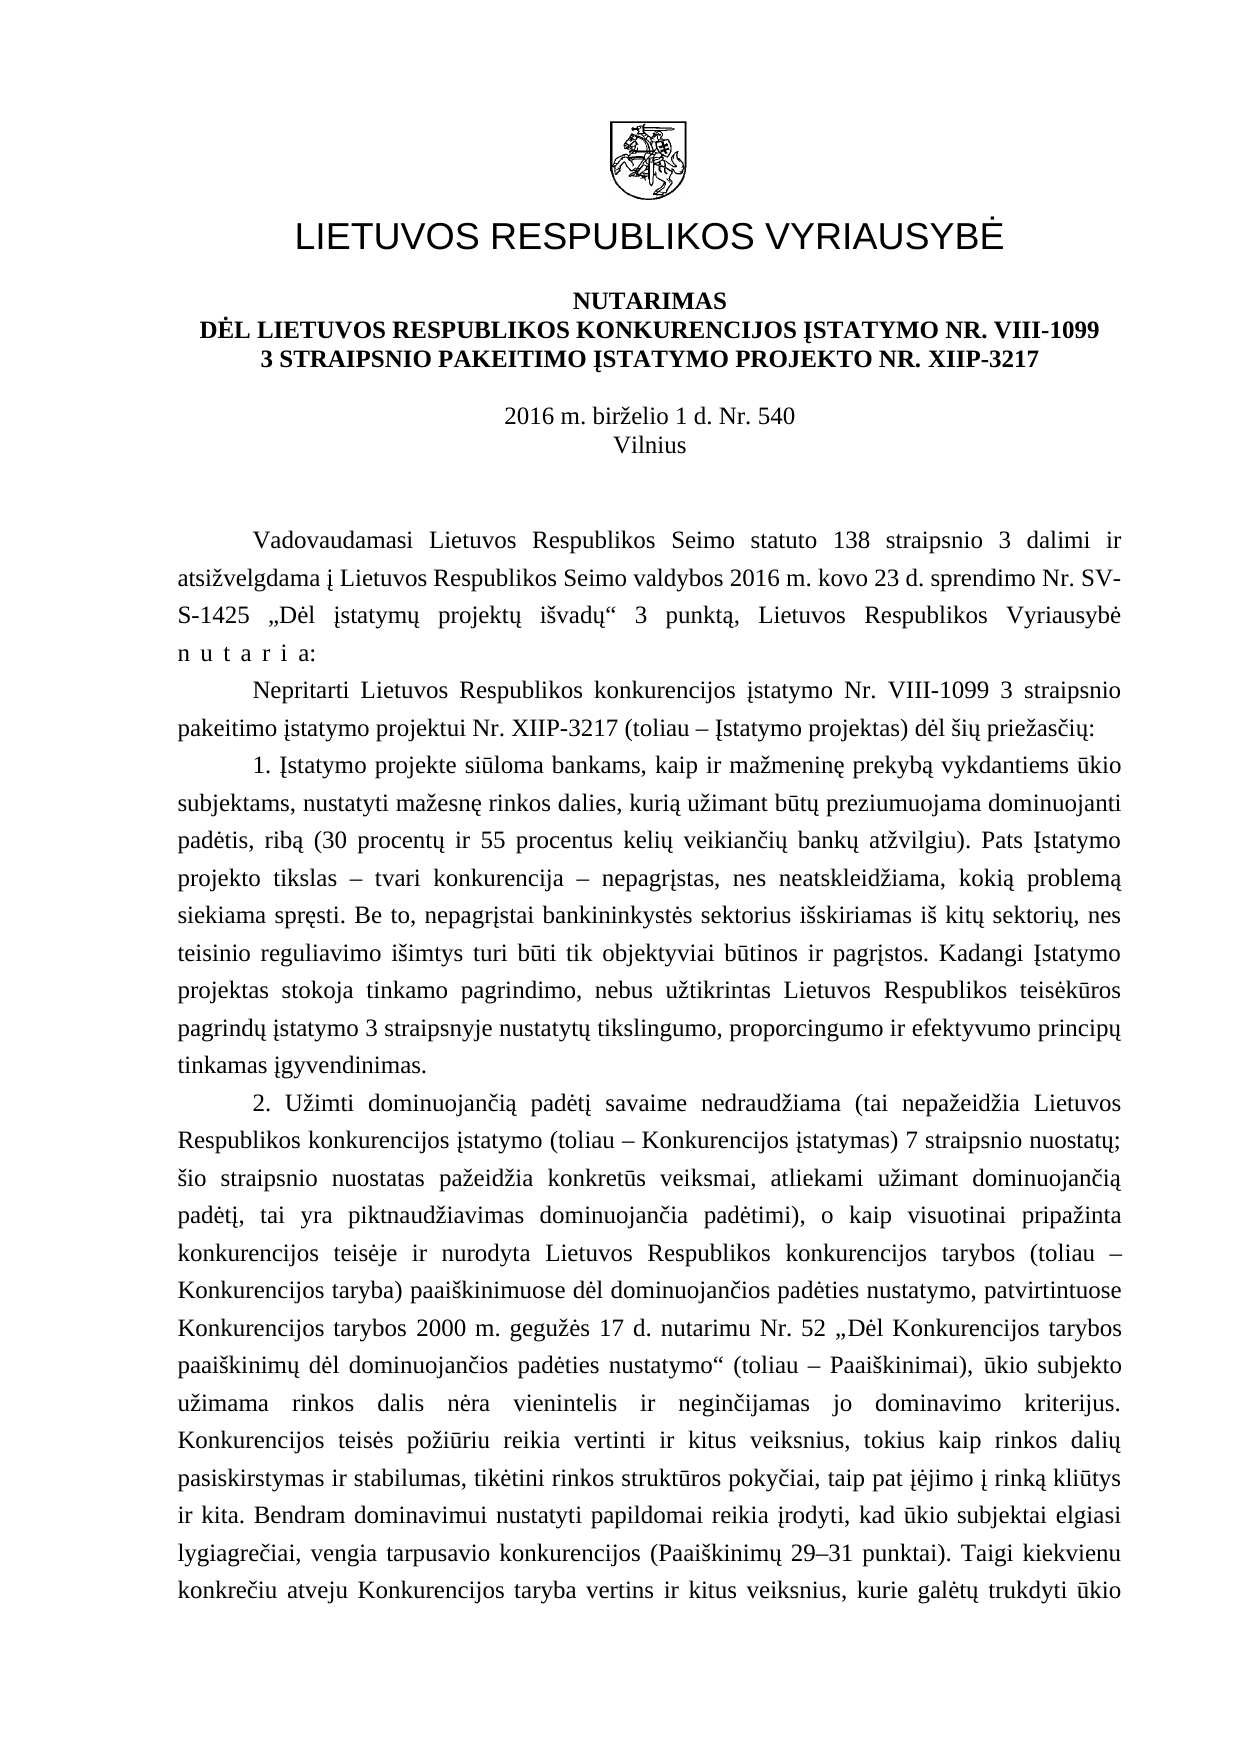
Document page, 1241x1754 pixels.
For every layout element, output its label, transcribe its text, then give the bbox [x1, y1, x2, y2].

text Dėl LIETUVOS RESPUBLIKOS KONKURENCIJOS ĮSTATYMO NR. VIII-1099 3 STRAIPSNIO PAKEITIMO ĮSTATYMO PROJEKTO NR. XIIP-3217 [177, 315, 1122, 373]
text 2016 m. birželio 1 d. Nr. 540 Vilnius [177, 401, 1122, 459]
text Nepritarti Lietuvos Respublikos konkurencijos įstatymo Nr. VIII-1099 3 straipsnio pakeitimo įstatymo projektui Nr. XIIP-3217 (toliau – Įstatymo projektas) dėl šių priežasčių: [177, 666, 1122, 741]
text nutarimas [177, 286, 1122, 315]
text 1. Įstatymo projekte siūloma bankams, kaip ir mažmeninę prekybą vykdantiems ūkio subjektams, nustatyti mažesnę rinkos dalies, kurią užimant būtų preziumuojama dominuojanti padėtis, ribą (30 procentų ir 55 procentus kelių veikiančių bankų atžvilgiu). Pats Įstatymo projekto tikslas – tvari konkurencija – nepagrįstas, nes neatskleidžiama, kokią problemą siekiama spręsti. Be to, nepagrįstai bankininkystės sektorius išskiriamas iš kitų sektorių, nes teisinio reguliavimo išimtys turi būti tik objektyviai būtinos ir pagrįstos. Kadangi Įstatymo projektas stokoja tinkamo pagrindimo, nebus užtikrintas Lietuvos Respublikos teisėkūros pagrindų įstatymo 3 straipsnyje nustatytų tikslingumo, proporcingumo ir efektyvumo principų tinkamas įgyvendinimas. [177, 741, 1122, 1079]
text 2. Užimti dominuojančią padėtį savaime nedraudžiama (tai nepažeidžia Lietuvos Respublikos konkurencijos įstatymo (toliau – Konkurencijos įstatymas) 7 straipsnio nuostatų; šio straipsnio nuostatas pažeidžia konkretūs veiksmai, atliekami užimant dominuojančią padėtį, tai yra piktnaudžiavimas dominuojančia padėtimi), o kaip visuotinai pripažinta konkurencijos teisėje ir nurodyta Lietuvos Respublikos konkurencijos tarybos (toliau – Konkurencijos taryba) paaiškinimuose dėl dominuojančios padėties nustatymo, patvirtintuose Konkurencijos tarybos 2000 m. gegužės 17 d. nutarimu Nr. 52 „Dėl Konkurencijos tarybos paaiškinimų dėl dominuojančios padėties nustatymo“ (toliau – Paaiškinimai), ūkio subjekto užimama rinkos dalis nėra vienintelis ir neginčijamas jo dominavimo kriterijus. Konkurencijos teisės požiūriu reikia vertinti ir kitus veiksnius, tokius kaip rinkos dalių pasiskirstymas ir stabilumas, tikėtini rinkos struktūros pokyčiai, taip pat įėjimo į rinką kliūtys ir kita. Bendram dominavimui nustatyti papildomai reikia įrodyti, kad ūkio subjektai elgiasi lygiagrečiai, vengia tarpusavio konkurencijos (Paaiškinimų 29–31 punktai). Taigi kiekvienu konkrečiu atveju Konkurencijos taryba vertins ir kitus veiksnius, kurie galėtų trukdyti ūkio [177, 1079, 1122, 1604]
text Vadovaudamasi Lietuvos Respublikos Seimo statuto 138 straipsnio 3 dalimi ir atsižvelgdama į Lietuvos Respublikos Seimo valdybos 2016 m. kovo 23 d. sprendimo Nr. SV-S-1425 „Dėl įstatymų projektų išvadų“ 3 punktą, Lietuvos Respublikos Vyriausybė nutaria: [177, 516, 1122, 666]
text Lietuvos Respublikos Vyriausybė [177, 214, 1122, 258]
